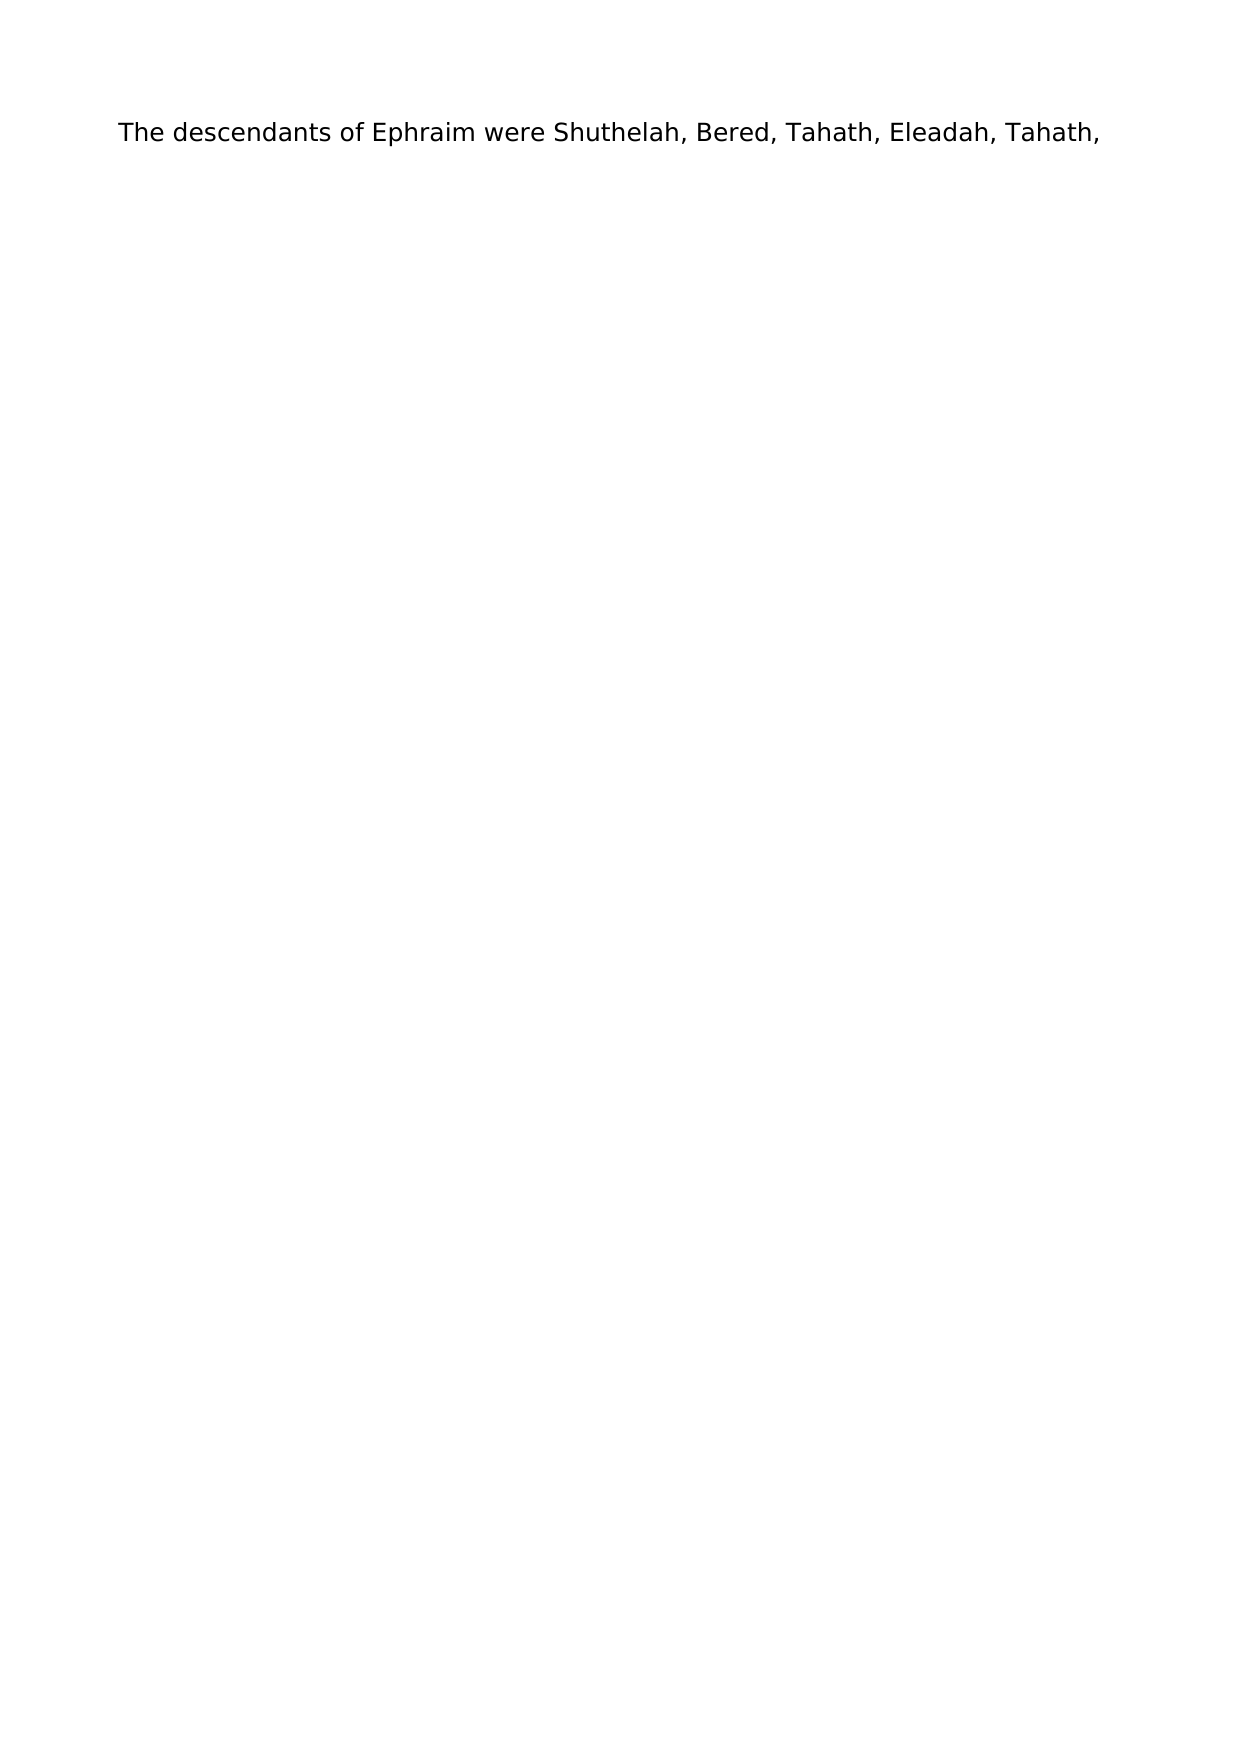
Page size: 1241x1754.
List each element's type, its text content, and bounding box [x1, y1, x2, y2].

text The descendants of Ephraim were Shuthelah, Bered, Tahath, Eleadah, Tahath, [118, 118, 1122, 147]
